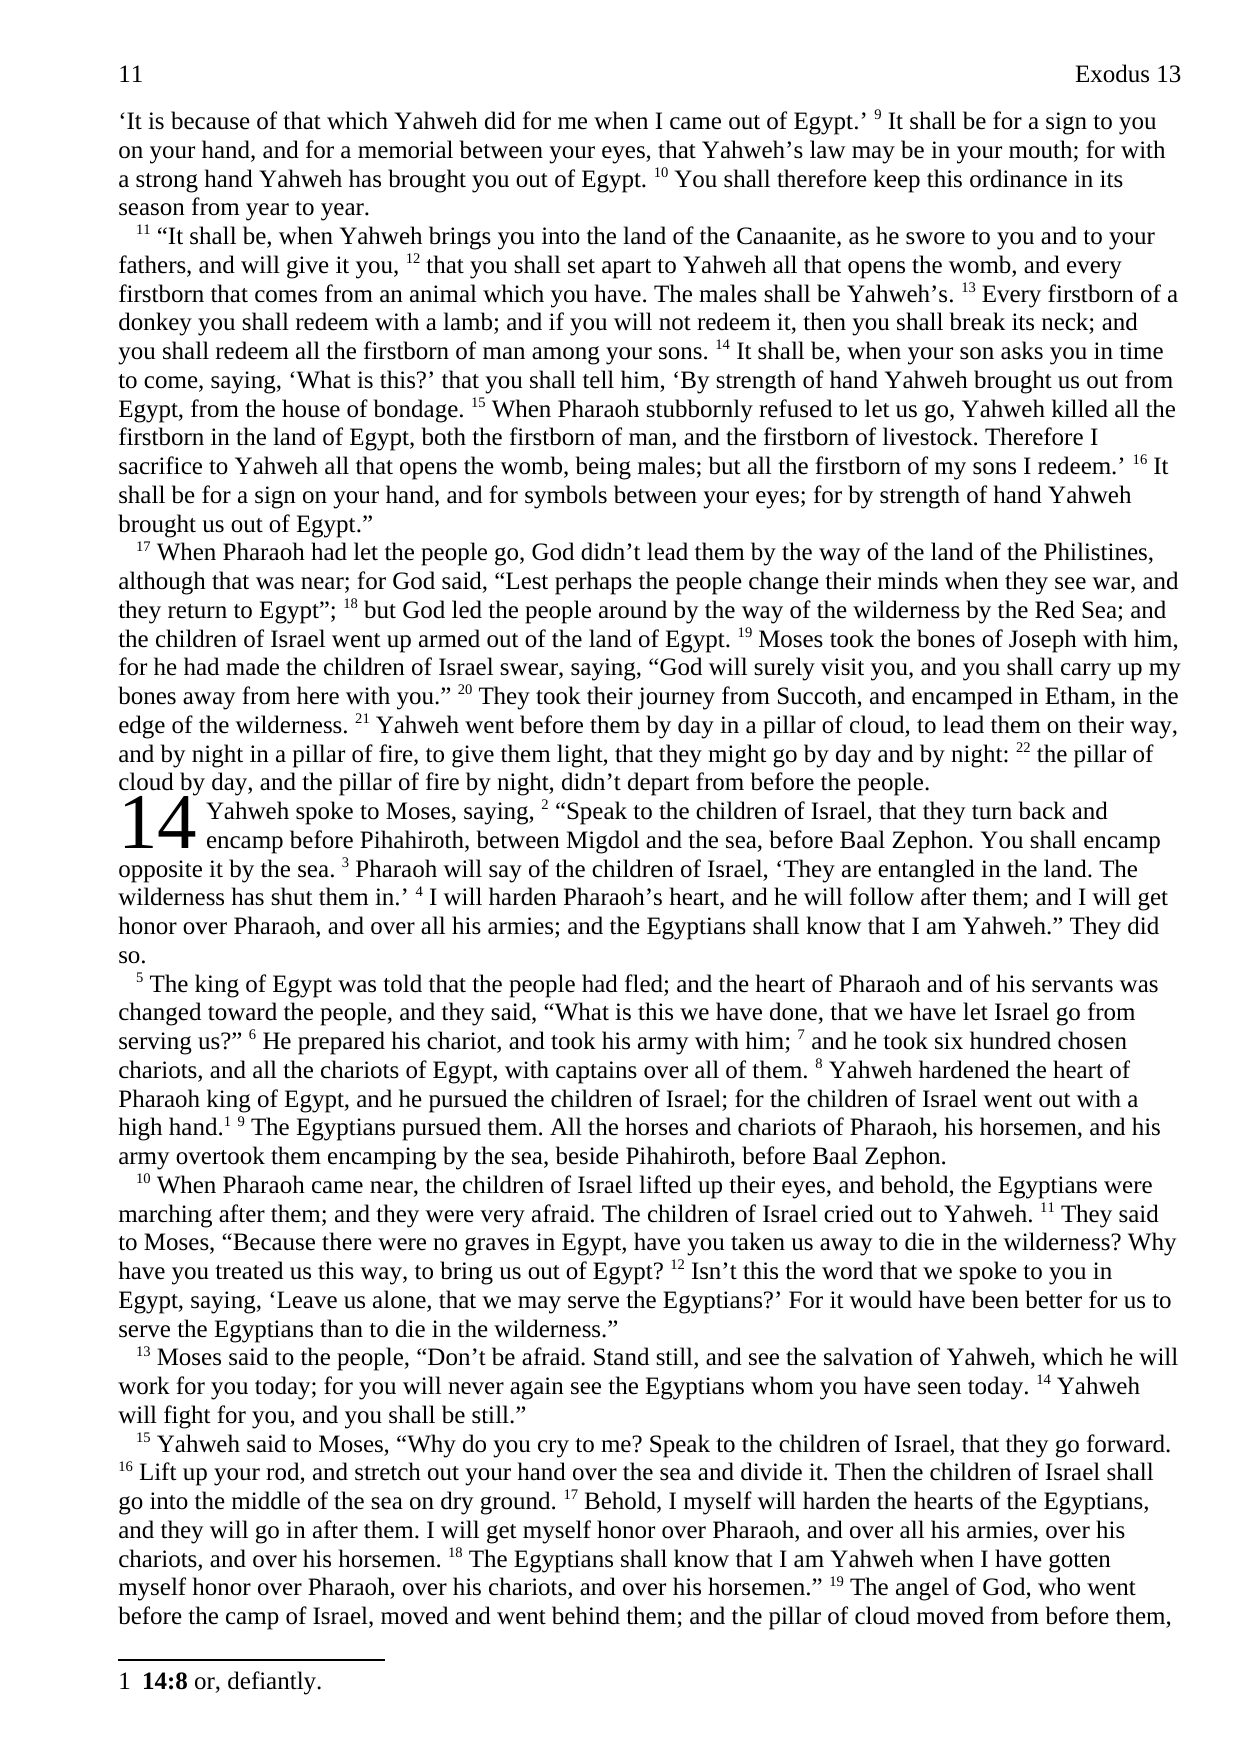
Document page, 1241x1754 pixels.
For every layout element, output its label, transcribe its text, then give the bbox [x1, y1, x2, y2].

text 14:8 or, defiantly. [118, 1666, 1181, 1695]
text 10 When Pharaoh came near, the children of Israel lifted up their eyes, and behold, the Egyptians were marching after them; and they were very afraid. The children of Israel cried out to Yahweh. 11 They said to Moses, “Because there were no graves in Egypt, have you taken us away to die in the wilderness? Why have you treated us this way, to bring us out of Egypt? 12 Isn’t this the word that we spoke to you in Egypt, saying, ‘Leave us alone, that we may serve the Egyptians?’ For it would have been better for us to serve the Egyptians than to die in the wilderness.” [118, 1170, 1181, 1342]
text 5 The king of Egypt was told that the people had fled; and the heart of Pharaoh and of his servants was changed toward the people, and they said, “What is this we have done, that we have let Israel go from serving us?” 6 He prepared his chariot, and took his army with him; 7 and he took six hundred chosen chariots, and all the chariots of Egypt, with captains over all of them. 8 Yahweh hardened the heart of Pharaoh king of Egypt, and he pursued the children of Israel; for the children of Israel went out with a high hand. 9 The Egyptians pursued them. All the horses and chariots of Pharaoh, his horsemen, and his army overtook them encamping by the sea, beside Pihahiroth, before Baal Zephon. [118, 969, 1181, 1170]
text 13 Moses said to the people, “Don’t be afraid. Stand still, and see the salvation of Yahweh, which he will work for you today; for you will never again see the Egyptians whom you have seen today. 14 Yahweh will fight for you, and you shall be still.” [118, 1342, 1181, 1429]
text 17 When Pharaoh had let the people go, God didn’t lead them by the way of the land of the Philistines, although that was near; for God said, “Lest perhaps the people change their minds when they see war, and they return to Egypt”; 18 but God led the people around by the way of the wilderness by the Red Sea; and the children of Israel went up armed out of the land of Egypt. 19 Moses took the bones of Joseph with him, for he had made the children of Israel swear, saying, “God will surely visit you, and you shall carry up my bones away from here with you.” 20 They took their journey from Succoth, and encamped in Etham, in the edge of the wilderness. 21 Yahweh went before them by day in a pillar of cloud, to lead them on their way, and by night in a pillar of fire, to give them light, that they might go by day and by night: 22 the pillar of cloud by day, and the pillar of fire by night, didn’t depart from before the people. [118, 537, 1181, 796]
text ‘It is because of that which Yahweh did for me when I came out of Egypt.’ 9 It shall be for a sign to you on your hand, and for a memorial between your eyes, that Yahweh’s law may be in your mouth; for with a strong hand Yahweh has brought you out of Egypt. 10 You shall therefore keep this ordinance in its season from year to year. [118, 106, 1181, 221]
text 11 “It shall be, when Yahweh brings you into the land of the Canaanite, as he swore to you and to your fathers, and will give it you, 12 that you shall set apart to Yahweh all that opens the womb, and every firstborn that comes from an animal which you have. The males shall be Yahweh’s. 13 Every firstborn of a donkey you shall redeem with a lamb; and if you will not redeem it, then you shall break its neck; and you shall redeem all the firstborn of man among your sons. 14 It shall be, when your son asks you in time to come, saying, ‘What is this?’ that you shall tell him, ‘By strength of hand Yahweh brought us out from Egypt, from the house of bondage. 15 When Pharaoh stubbornly refused to let us go, Yahweh killed all the firstborn in the land of Egypt, both the firstborn of man, and the firstborn of livestock. Therefore I sacrifice to Yahweh all that opens the womb, being males; but all the firstborn of my sons I redeem.’ 16 It shall be for a sign on your hand, and for symbols between your eyes; for by strength of hand Yahweh brought us out of Egypt.” [118, 221, 1181, 537]
text 15 Yahweh said to Moses, “Why do you cry to me? Speak to the children of Israel, that they go forward. 16 Lift up your rod, and stretch out your hand over the sea and divide it. Then the children of Israel shall go into the middle of the sea on dry ground. 17 Behold, I myself will harden the hearts of the Egyptians, and they will go in after them. I will get myself honor over Pharaoh, and over all his armies, over his chariots, and over his horsemen. 18 The Egyptians shall know that I am Yahweh when I have gotten myself honor over Pharaoh, over his chariots, and over his horsemen.” 19 The angel of God, who went before the camp of Israel, moved and went behind them; and the pillar of cloud moved from before them, [118, 1429, 1181, 1630]
text 14Yahweh spoke to Moses, saying, 2 “Speak to the children of Israel, that they turn back and encamp before Pihahiroth, between Migdol and the sea, before Baal Zephon. You shall encamp opposite it by the sea. 3 Pharaoh will say of the children of Israel, ‘They are entangled in the land. The wilderness has shut them in.’ 4 I will harden Pharaoh’s heart, and he will follow after them; and I will get honor over Pharaoh, and over all his armies; and the Egyptians shall know that I am Yahweh.” They did so. [118, 796, 1181, 969]
